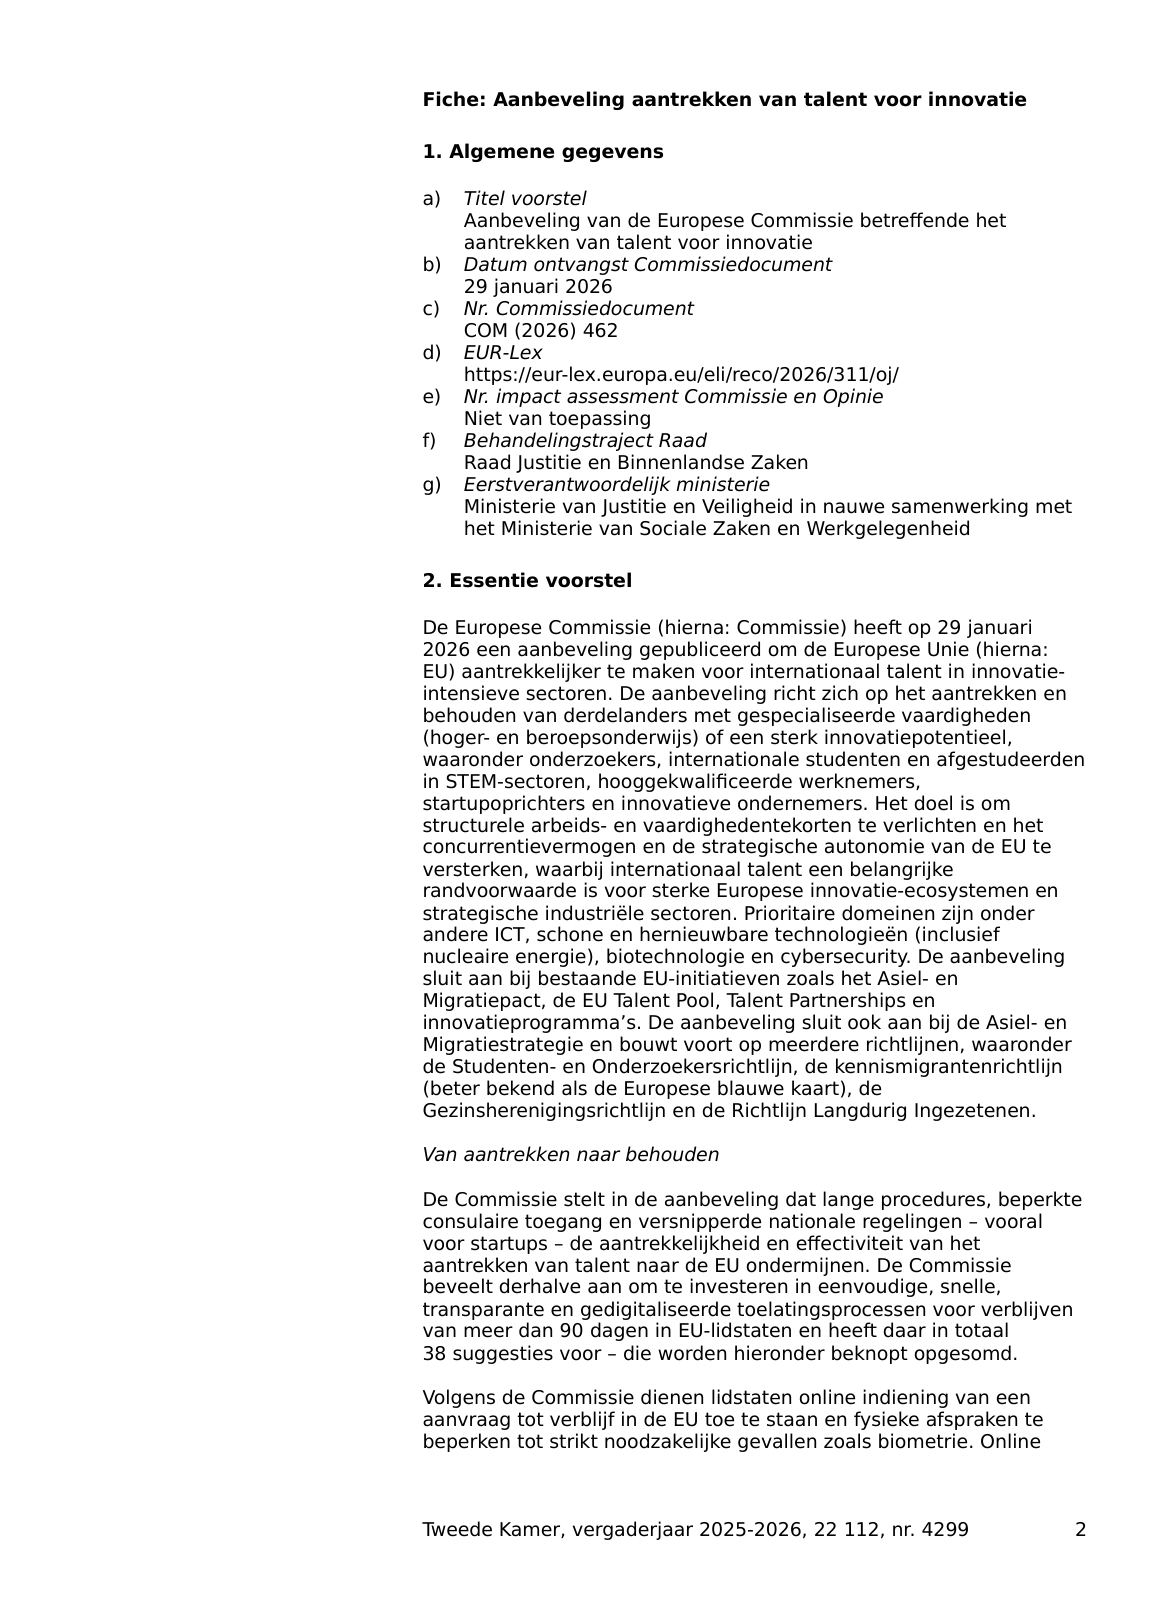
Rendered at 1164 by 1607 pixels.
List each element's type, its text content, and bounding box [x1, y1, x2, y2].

text Raad Justitie en Binnenlandse Zaken [464, 452, 1087, 474]
text b) Datum ontvangst Commissiedocument [422, 254, 1087, 276]
text Ministerie van Justitie en Veiligheid in nauwe samenwerking met het Ministerie van Sociale Zaken en Werkgelegenheid [464, 496, 1087, 540]
subtitle Van aantrekken naar behouden [422, 1144, 1087, 1166]
text d) EUR-Lex [422, 342, 1087, 364]
text 29 januari 2026 [464, 276, 1087, 298]
text De Europese Commissie (hierna: Commissie) heeft op 29 januari 2026 een aanbeveling gepubliceerd om de Europese Unie (hierna: EU) aantrekkelijker te maken voor internationaal talent in innovatie-intensieve sectoren. De aanbeveling richt zich op het aantrekken en behouden van derdelanders met gespecialiseerde vaardigheden (hoger- en beroepsonderwijs) of een sterk innovatiepotentieel, waaronder onderzoekers, internationale studenten en afgestudeerden in STEM-sectoren, hooggekwalificeerde werknemers, startupoprichters en innovatieve ondernemers. Het doel is om structurele arbeids- en vaardighedentekorten te verlichten en het concurrentievermogen en de strategische autonomie van de EU te versterken, waarbij internationaal talent een belangrijke randvoorwaarde is voor sterke Europese innovatie-ecosystemen en strategische industriële sectoren. Prioritaire domeinen zijn onder andere ICT, schone en hernieuwbare technologieën (inclusief nucleaire energie), biotechnologie en cybersecurity. De aanbeveling sluit aan bij bestaande EU-initiatieven zoals het Asiel- en Migratiepact, de EU Talent Pool, Talent Partnerships en innovatieprogramma’s. De aanbeveling sluit ook aan bij de Asiel- en Migratiestrategie en bouwt voort op meerdere richtlijnen, waaronder de Studenten- en Onderzoekersrichtlijn, de kennismigrantenrichtlijn (beter bekend als de Europese blauwe kaart), de Gezinsherenigingsrichtlijn en de Richtlijn Langdurig Ingezetenen. [422, 617, 1087, 1122]
text e) Nr. impact assessment Commissie en Opinie [422, 386, 1087, 408]
text https://eur-lex.europa.eu/eli/reco/2026/311/oj/ [464, 364, 1087, 386]
text a) Titel voorstel [422, 188, 1087, 210]
text Volgens de Commissie dienen lidstaten online indiening van een aanvraag tot verblijf in de EU toe te staan en fysieke afspraken te beperken tot strikt noodzakelijke gevallen zoals biometrie. Online [422, 1387, 1087, 1452]
text De Commissie stelt in de aanbeveling dat lange procedures, beperkte consulaire toegang en versnipperde nationale regelingen – vooral voor startups – de aantrekkelijkheid en effectiviteit van het aantrekken van talent naar de EU ondermijnen. De Commissie beveelt derhalve aan om te investeren in eenvoudige, snelle, transparante en gedigitaliseerde toelatingsprocessen voor verblijven van meer dan 90 dagen in EU-lidstaten en heeft daar in totaal 38 suggesties voor – die worden hieronder beknopt opgesomd. [422, 1188, 1087, 1364]
subtitle 1. Algemene gegevens [422, 141, 1087, 163]
subtitle 2. Essentie voorstel [422, 570, 1087, 592]
text Niet van toepassing [464, 408, 1087, 430]
text g) Eerstverantwoordelijk ministerie [422, 474, 1087, 496]
text f) Behandelingstraject Raad [422, 430, 1087, 452]
text c) Nr. Commissiedocument [422, 298, 1087, 320]
subtitle Fiche: Aanbeveling aantrekken van talent voor innovatie [422, 89, 1087, 111]
text COM (2026) 462 [464, 320, 1087, 342]
text Aanbeveling van de Europese Commissie betreffende het aantrekken van talent voor innovatie [464, 210, 1087, 254]
